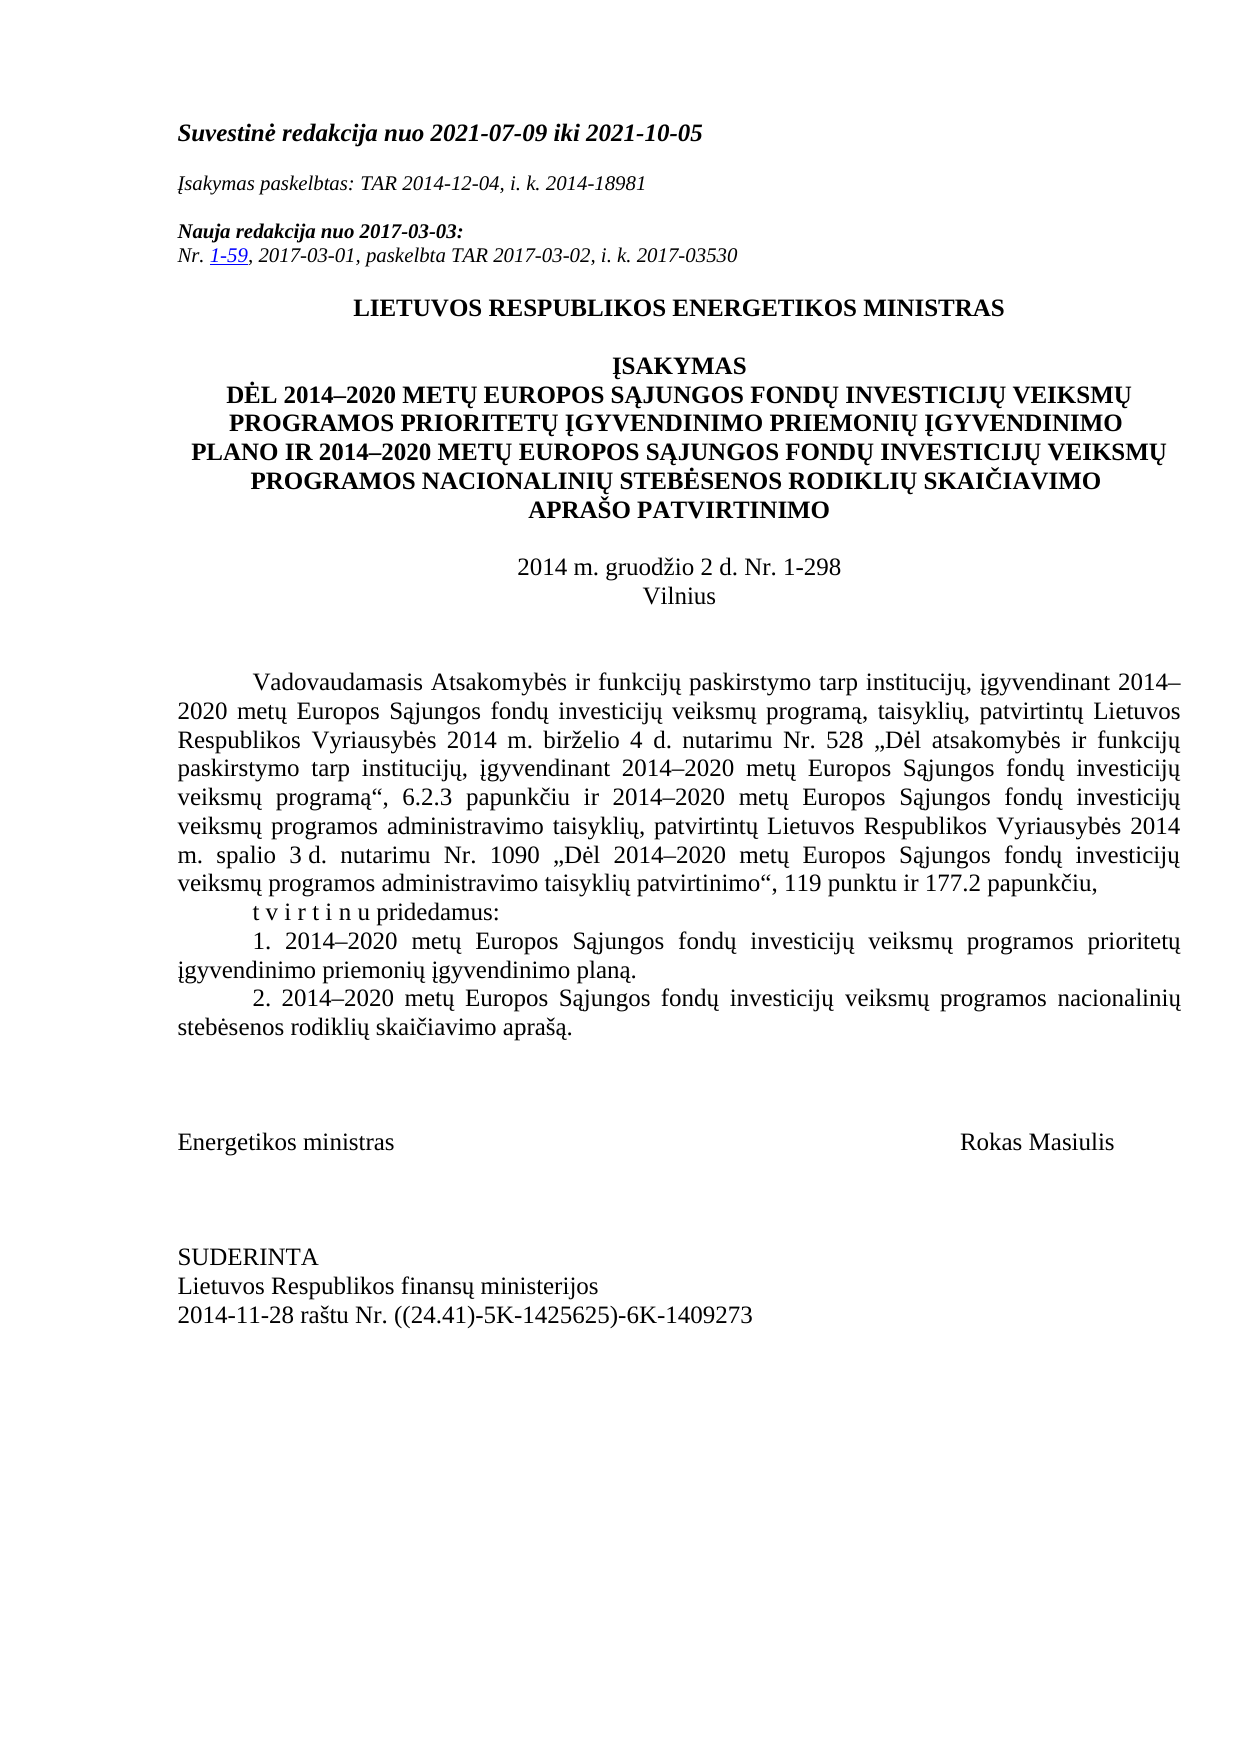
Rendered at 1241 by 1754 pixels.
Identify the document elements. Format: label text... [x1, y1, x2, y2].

text APRAŠO PATVIRTINIMO [177, 495, 1181, 523]
text Lietuvos Respublikos finansų ministerijos [177, 1271, 1181, 1300]
text Įsakymas paskelbtas: TAR 2014-12-04, i. k. 2014-18981 [177, 171, 1181, 195]
text ĮSAKYMAS [177, 351, 1181, 380]
text Vadovaudamasis Atsakomybės ir funkcijų paskirstymo tarp institucijų, įgyvendinant 2014– 2020 metų Europos Sąjungos fondų investicijų veiksmų programą, taisyklių, patvirtintų Lietuvos Respublikos Vyriausybės 2014 m. birželio 4 d. nutarimu Nr. 528 „Dėl atsakomybės ir funkcijų paskirstymo tarp institucijų, įgyvendinant 2014–2020 metų Europos Sąjungos fondų investicijų veiksmų programą“, 6.2.3 papunkčiu ir 2014–2020 metų Europos Sąjungos fondų investicijų veiksmų programos administravimo taisyklių, patvirtintų Lietuvos Respublikos Vyriausybės 2014 m. spalio 3 d. nutarimu Nr. 1090 „Dėl 2014–2020 metų Europos Sąjungos fondų investicijų veiksmų programos administravimo taisyklių patvirtinimo“, 119 punktu ir 177.2 papunkčiu, [177, 667, 1181, 897]
text 1. 2014–2020 metų Europos Sąjungos fondų investicijų veiksmų programos prioritetų įgyvendinimo priemonių įgyvendinimo planą. [177, 926, 1181, 983]
text 2. 2014–2020 metų Europos Sąjungos fondų investicijų veiksmų programos nacionalinių stebėsenos rodiklių skaičiavimo aprašą. [177, 983, 1181, 1041]
text Nr. 1-59, 2017-03-01, paskelbta TAR 2017-03-02, i. k. 2017-03530 [177, 243, 1181, 267]
text Vilnius [177, 581, 1181, 610]
text 2014-11-28 raštu Nr. ((24.41)-5K-1425625)-6K-1409273 [177, 1300, 1181, 1328]
text t v i r t i n u pridedamus: [177, 897, 1181, 926]
text LIETUVOS RESPUBLIKOS ENERGETIKOS MINISTRAS [177, 293, 1181, 322]
text 2014 m. gruodžio 2 d. Nr. 1-298 [177, 552, 1181, 581]
text Suvestinė redakcija nuo 2021-07-09 iki 2021-10-05 [177, 118, 1181, 147]
text DĖL 2014–2020 METŲ EUROPOS SĄJUNGOS FONDŲ INVESTICIJŲ VEIKSMŲ PROGRAMOS PRIORITETŲ ĮGYVENDINIMO PRIEMONIŲ ĮGYVENDINIMO [177, 380, 1181, 437]
text Energetikos ministras Rokas Masiulis [177, 1127, 1181, 1156]
text SUDERINTA [177, 1242, 1181, 1271]
text Nauja redakcija nuo 2017-03-03: [177, 219, 1181, 243]
text PLANO IR 2014–2020 METŲ EUROPOS SĄJUNGOS FONDŲ INVESTICIJŲ VEIKSMŲ PROGRAMOS NACIONALINIŲ STEBĖSENOS RODIKLIŲ SKAIČIAVIMO [177, 437, 1181, 495]
